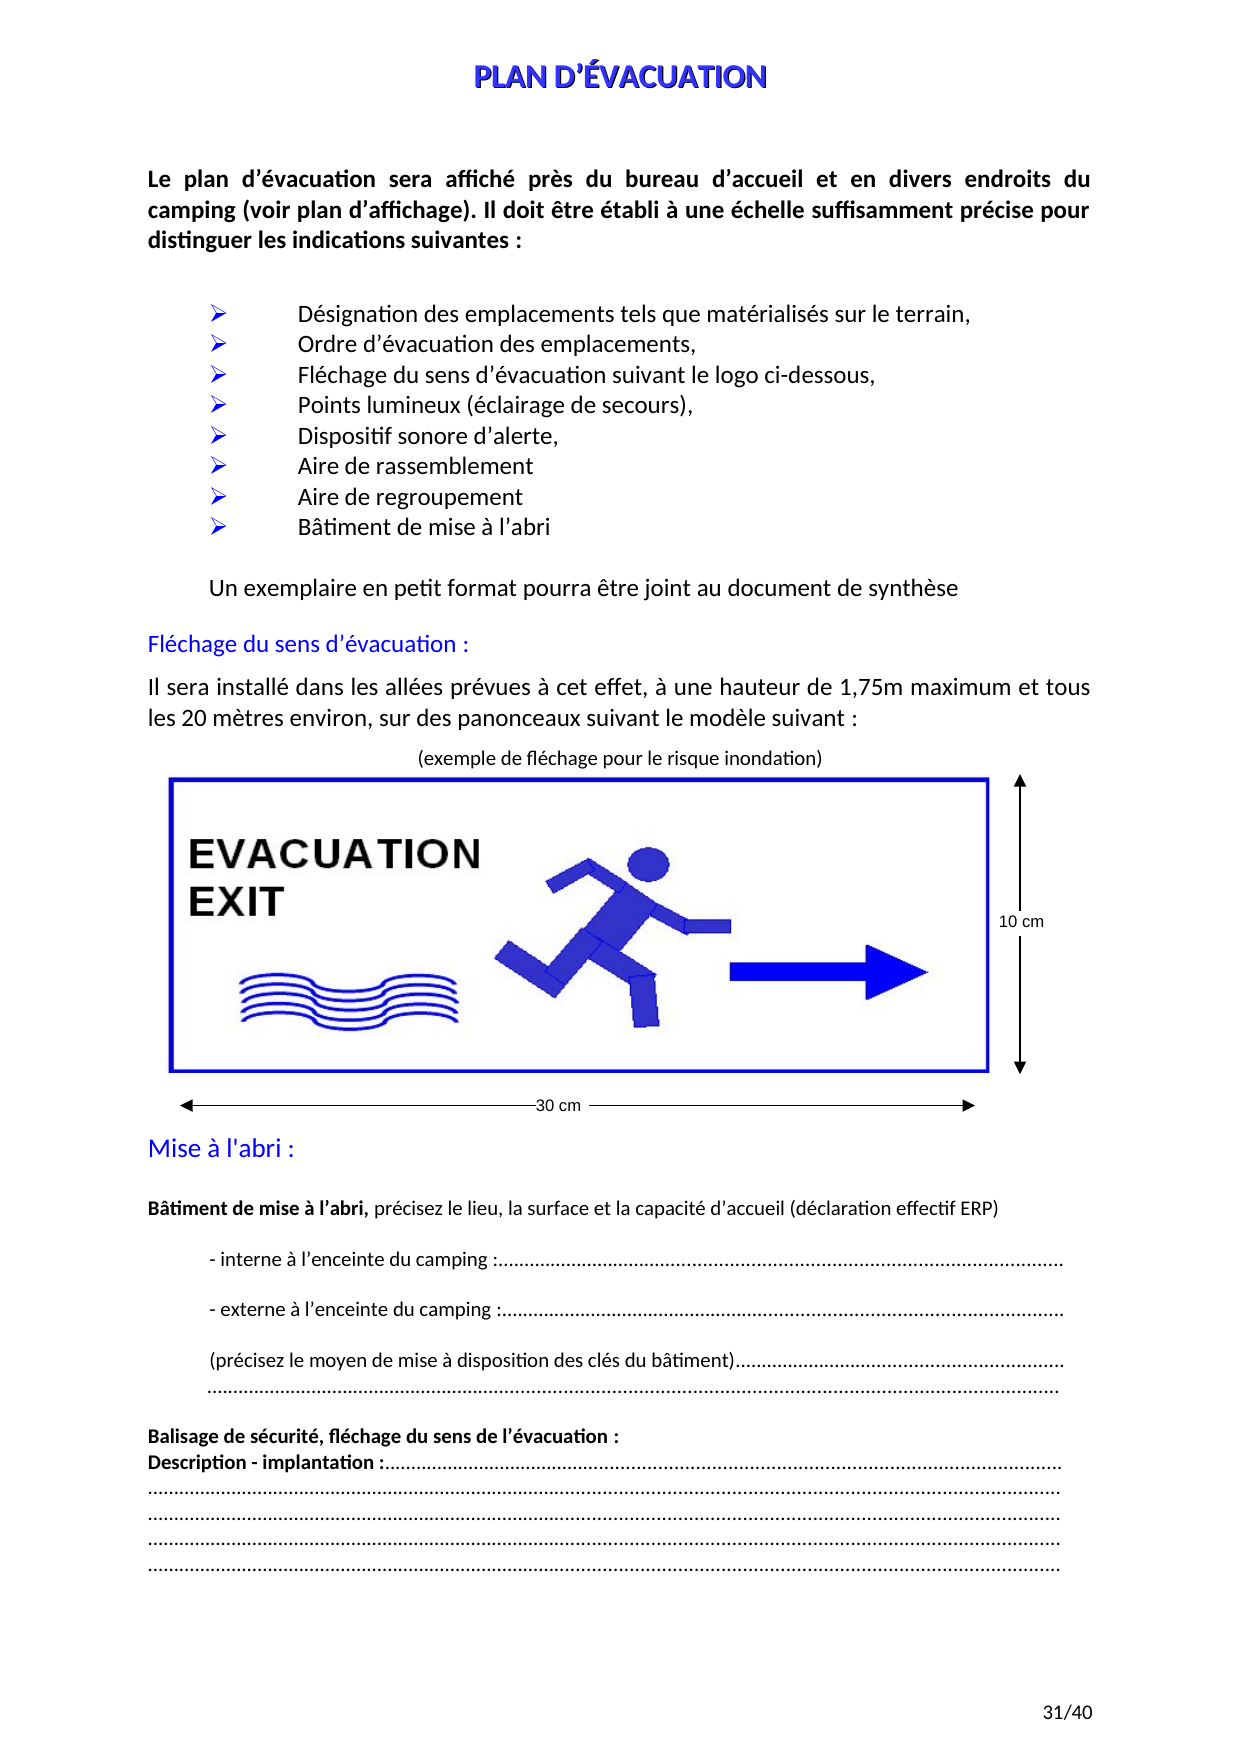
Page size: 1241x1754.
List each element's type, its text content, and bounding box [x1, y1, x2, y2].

text - externe à l’enceinte du camping : [209, 1297, 1092, 1322]
text Fléchage du sens d’évacuation : [148, 628, 1092, 659]
list Dispositif sonore d’alerte, [209, 420, 1092, 451]
picture [165, 774, 990, 1073]
text - interne à l’enceinte du camping : [209, 1246, 1092, 1271]
list Désignation des emplacements tels que matérialisés sur le terrain, [209, 298, 1092, 328]
text Description - implantation : [148, 1449, 1092, 1474]
text Le plan d’évacuation sera affiché près du bureau d’accueil et en divers endroits du camping (voir plan d’affichage). Il doit être établi à une échelle suffisamment précise pour distinguer les indications suivantes : [148, 163, 1092, 255]
text 30 cm [536, 1095, 589, 1114]
list Aire de regroupement [209, 481, 1092, 512]
list Bâtiment de mise à l’abri [209, 512, 1092, 542]
text Mise à l'abri : [148, 1131, 1092, 1164]
list Aire de rassemblement [209, 451, 1092, 481]
text Balisage de sécurité, fléchage du sens de l’évacuation : [148, 1424, 1092, 1449]
text (précisez le moyen de mise à disposition des clés du bâtiment) [209, 1347, 1092, 1373]
text 10 cm [999, 912, 1053, 931]
text Il sera installé dans les allées prévues à cet effet, à une hauteur de 1,75m maximum et tous les 20 mètres environ, sur des panonceaux suivant le modèle suivant : [148, 672, 1092, 733]
text Bâtiment de mise à l’abri, précisez le lieu, la surface et la capacité d’accueil (déclaration effectif ERP) [148, 1195, 1092, 1220]
list Fléchage du sens d’évacuation suivant le logo ci-dessous, [209, 359, 1092, 389]
list Ordre d’évacuation des emplacements, [209, 328, 1092, 359]
subtitle Plan d’évacuation [149, 54, 1091, 95]
list Points lumineux (éclairage de secours), [209, 389, 1092, 420]
text (exemple de fléchage pour le risque inondation) [148, 745, 1092, 771]
text Un exemplaire en petit format pourra être joint au document de synthèse [209, 573, 1092, 603]
